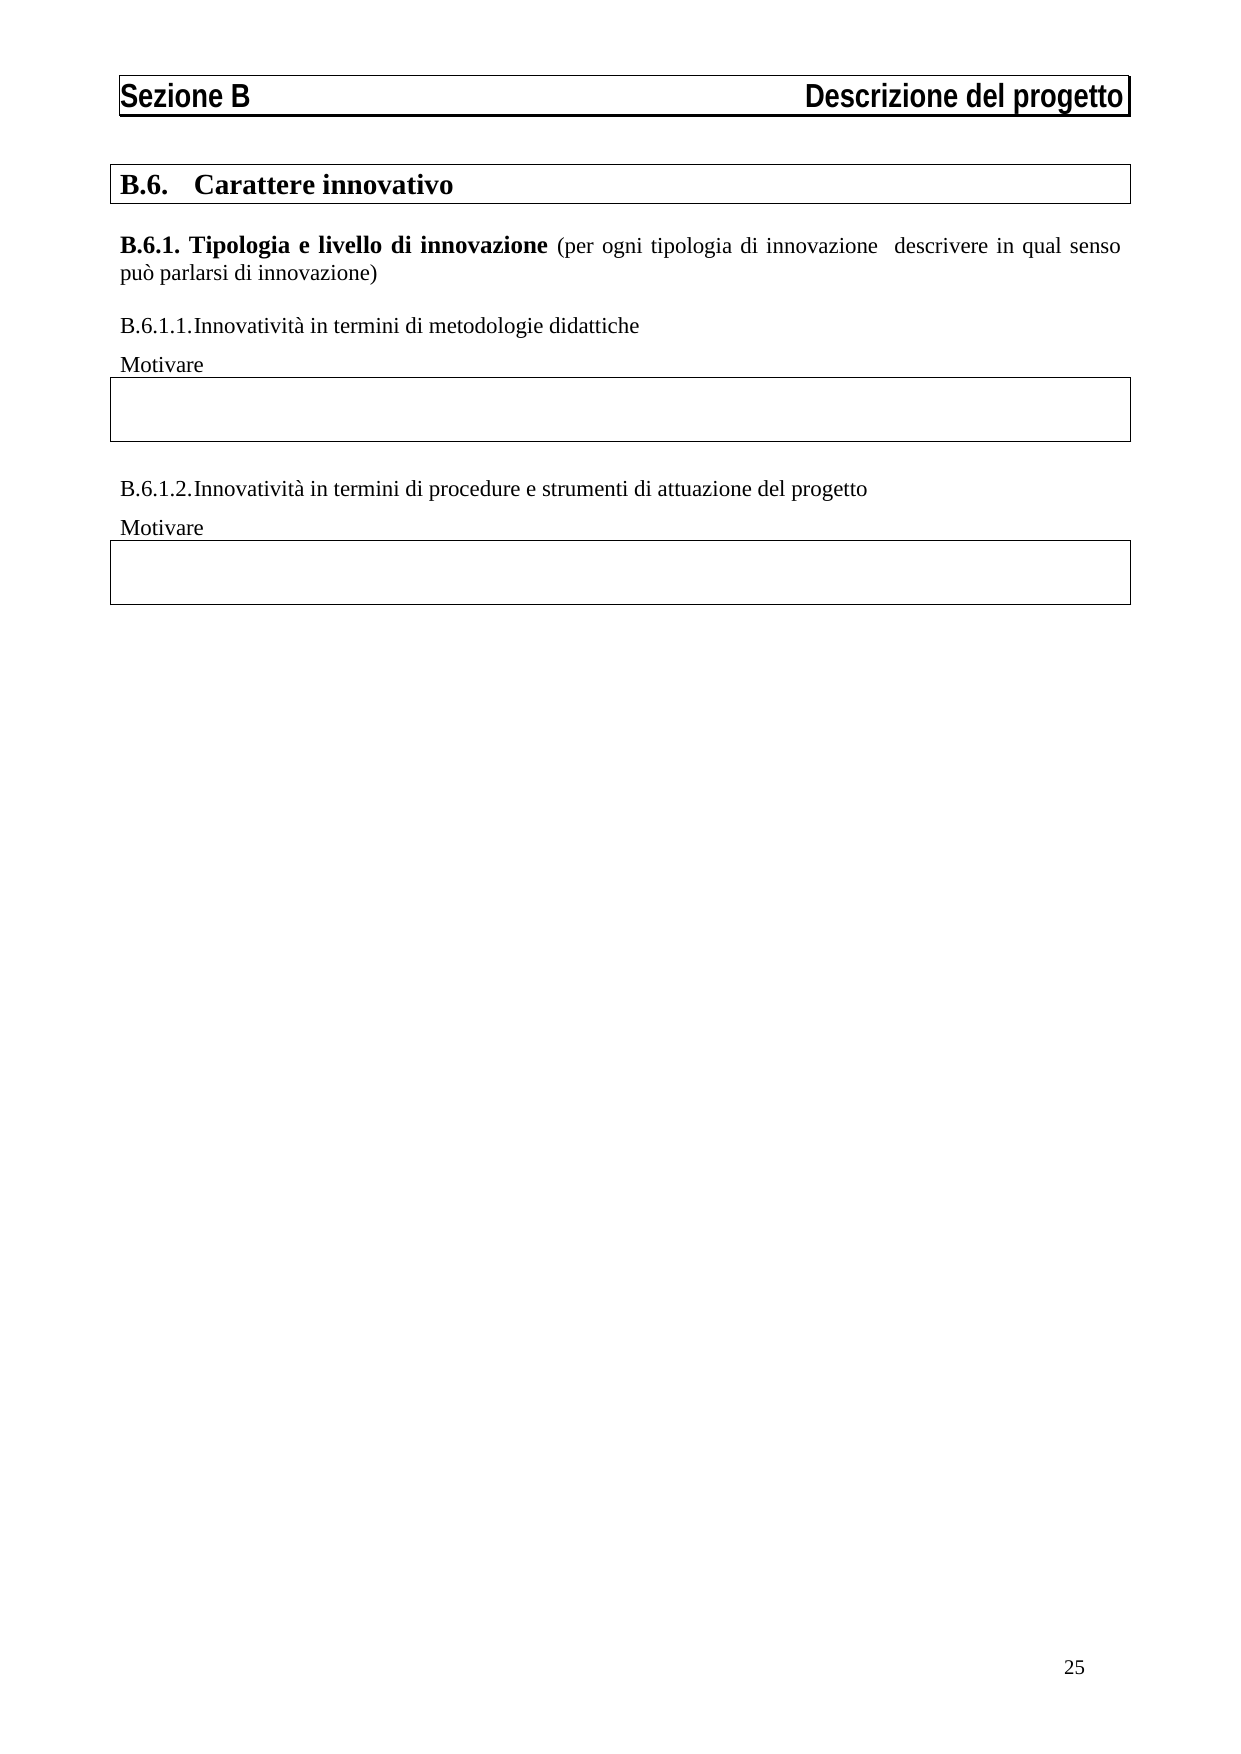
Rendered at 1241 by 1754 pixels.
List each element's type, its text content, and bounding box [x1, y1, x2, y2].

text B.6.1.1. Innovatività in termini di metodologie didattiche [120, 312, 1122, 338]
text B.6.1.2. Innovatività in termini di procedure e strumenti di attuazione del progetto [120, 475, 1122, 501]
text B.6.1. Tipologia e livello di innovazione (per ogni tipologia di innovazione descrivere in qual senso può parlarsi di innovazione) [120, 230, 1122, 286]
text B.6. Carattere innovativo [111, 165, 1130, 203]
text Motivare [56, 514, 1122, 540]
text Motivare [56, 351, 1122, 377]
